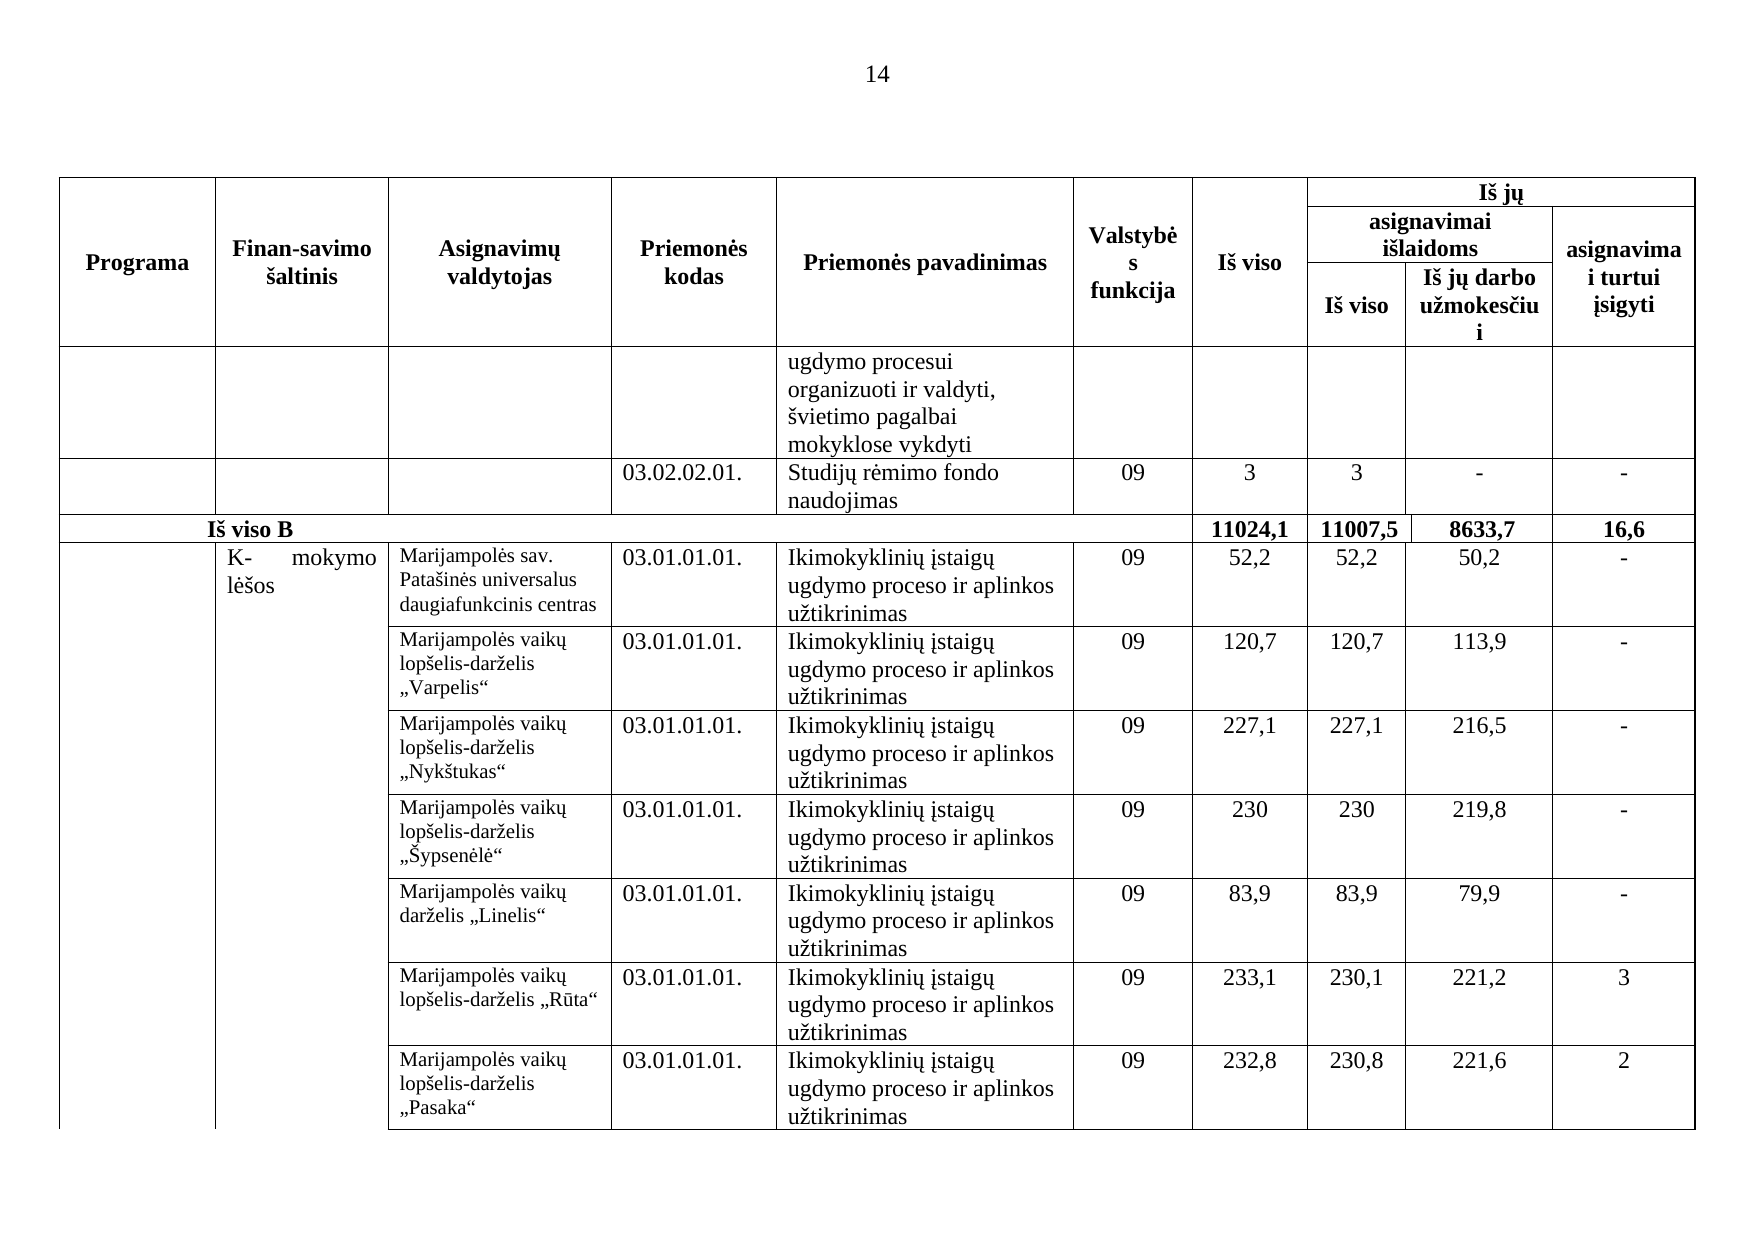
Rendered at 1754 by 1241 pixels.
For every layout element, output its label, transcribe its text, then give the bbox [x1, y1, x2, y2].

table_cell K- mokymo lėšos [216, 543, 388, 1129]
table_header Priemonės pavadinimas [777, 178, 1073, 346]
table_cell Marijampolės vaikų lopšelis-darželis „Nykštukas“ [389, 711, 611, 794]
table_cell 221,6 [1406, 1046, 1552, 1129]
table_cell 11007,5 [1308, 515, 1411, 542]
table_cell 3 [1553, 963, 1694, 1045]
table_cell 09 [1074, 627, 1192, 710]
table_cell Marijampolės vaikų lopšelis-darželis „Rūta“ [389, 963, 611, 1045]
table_cell asignavimai turtui įsigyti [1553, 207, 1694, 346]
table_cell 113,9 [1406, 627, 1552, 710]
table_cell 52,2 [1308, 543, 1405, 626]
table_cell 09 [1074, 543, 1192, 626]
table_cell 09 [1074, 1046, 1192, 1129]
table_cell 227,1 [1308, 711, 1405, 794]
table_cell 3 [1193, 459, 1307, 514]
table_cell 03.01.01.01. [612, 1046, 776, 1129]
table_cell Iš jų darbo užmokesčiui [1406, 263, 1552, 346]
table_cell 03.01.01.01. [612, 795, 776, 878]
table_cell [612, 347, 776, 457]
table_cell [1193, 347, 1307, 457]
table_cell 11024,1 [1193, 515, 1307, 542]
table_cell 221,2 [1406, 963, 1552, 1045]
table_header Iš jų [1308, 178, 1694, 206]
table_cell Ikimokyklinių įstaigų ugdymo proceso ir aplinkos užtikrinimas [777, 1046, 1073, 1129]
table_cell Marijampolės vaikų lopšelis-darželis „Pasaka“ [389, 1046, 611, 1129]
table_cell 8633,7 [1412, 515, 1552, 542]
table_header Programa [60, 178, 215, 346]
table_cell [1074, 347, 1192, 457]
table_cell 230 [1193, 795, 1307, 878]
table_cell ugdymo procesui organizuoti ir valdyti, švietimo pagalbai mokyklose vykdyti [777, 347, 1073, 457]
table_cell 227,1 [1193, 711, 1307, 794]
table_cell - [1553, 543, 1694, 626]
table_cell [60, 459, 215, 514]
table_cell 3 [1308, 459, 1405, 514]
table_cell 03.01.01.01. [612, 627, 776, 710]
table_cell Studijų rėmimo fondo naudojimas [777, 459, 1073, 514]
table_cell 52,2 [1193, 543, 1307, 626]
table_cell - [1406, 459, 1552, 514]
table_cell Ikimokyklinių įstaigų ugdymo proceso ir aplinkos užtikrinimas [777, 963, 1073, 1045]
table_cell 03.02.02.01. [612, 459, 776, 514]
table_cell 09 [1074, 459, 1192, 514]
table_header Finan-savimo šaltinis [216, 178, 388, 346]
table_cell 230 [1308, 795, 1405, 878]
table_cell 79,9 [1406, 879, 1552, 962]
table_cell 50,2 [1406, 543, 1552, 626]
table_cell Marijampolės vaikų lopšelis-darželis „Varpelis“ [389, 627, 611, 710]
table_cell Ikimokyklinių įstaigų ugdymo proceso ir aplinkos užtikrinimas [777, 627, 1073, 710]
table_cell 232,8 [1193, 1046, 1307, 1129]
table_cell - [1553, 347, 1694, 457]
table_cell - [1553, 795, 1694, 878]
table_cell [216, 347, 388, 457]
table_cell [60, 347, 215, 457]
table_header Priemonės kodas [612, 178, 776, 346]
table_cell 03.01.01.01. [612, 711, 776, 794]
table_cell [1308, 347, 1405, 457]
table_cell Marijampolės vaikų darželis „Linelis“ [389, 879, 611, 962]
table_cell [1406, 347, 1552, 457]
table_cell Marijampolės vaikų lopšelis-darželis „Šypsenėlė“ [389, 795, 611, 878]
table_cell 09 [1074, 795, 1192, 878]
table_cell 83,9 [1193, 879, 1307, 962]
table_cell Ikimokyklinių įstaigų ugdymo proceso ir aplinkos užtikrinimas [777, 879, 1073, 962]
table_cell Ikimokyklinių įstaigų ugdymo proceso ir aplinkos užtikrinimas [777, 795, 1073, 878]
table_cell 03.01.01.01. [612, 963, 776, 1045]
table_header Asignavimų valdytojas [389, 178, 611, 346]
table_cell [216, 459, 388, 514]
table_cell 219,8 [1406, 795, 1552, 878]
table_cell 09 [1074, 963, 1192, 1045]
table_cell 16,6 [1553, 515, 1694, 542]
table_cell [389, 347, 611, 457]
table_cell 09 [1074, 879, 1192, 962]
table_cell 120,7 [1193, 627, 1307, 710]
table_cell 83,9 [1308, 879, 1405, 962]
table_cell - [1553, 711, 1694, 794]
table_cell Iš viso [1308, 263, 1405, 346]
table_cell - [1553, 879, 1694, 962]
table_cell asignavimai išlaidoms [1308, 207, 1552, 262]
table_header Iš viso [1193, 178, 1307, 346]
table_cell 230,1 [1308, 963, 1405, 1045]
table_cell Ikimokyklinių įstaigų ugdymo proceso ir aplinkos užtikrinimas [777, 543, 1073, 626]
table_cell 03.01.01.01. [612, 879, 776, 962]
table_cell 09 [1074, 711, 1192, 794]
table_cell [60, 543, 215, 1129]
table_cell 233,1 [1193, 963, 1307, 1045]
table_header Valstybės funkcija [1074, 178, 1192, 346]
table_cell Ikimokyklinių įstaigų ugdymo proceso ir aplinkos užtikrinimas [777, 711, 1073, 794]
table_cell - [1553, 459, 1694, 514]
table_cell 2 [1553, 1046, 1694, 1129]
table_cell Marijampolės sav. Patašinės universalus daugiafunkcinis centras [389, 543, 611, 626]
table_cell 120,7 [1308, 627, 1405, 710]
table_cell - [1553, 627, 1694, 710]
table_cell Iš viso B [60, 515, 1192, 542]
table_cell 230,8 [1308, 1046, 1405, 1129]
table_cell 03.01.01.01. [612, 543, 776, 626]
table_cell [389, 459, 611, 514]
table_cell 216,5 [1406, 711, 1552, 794]
